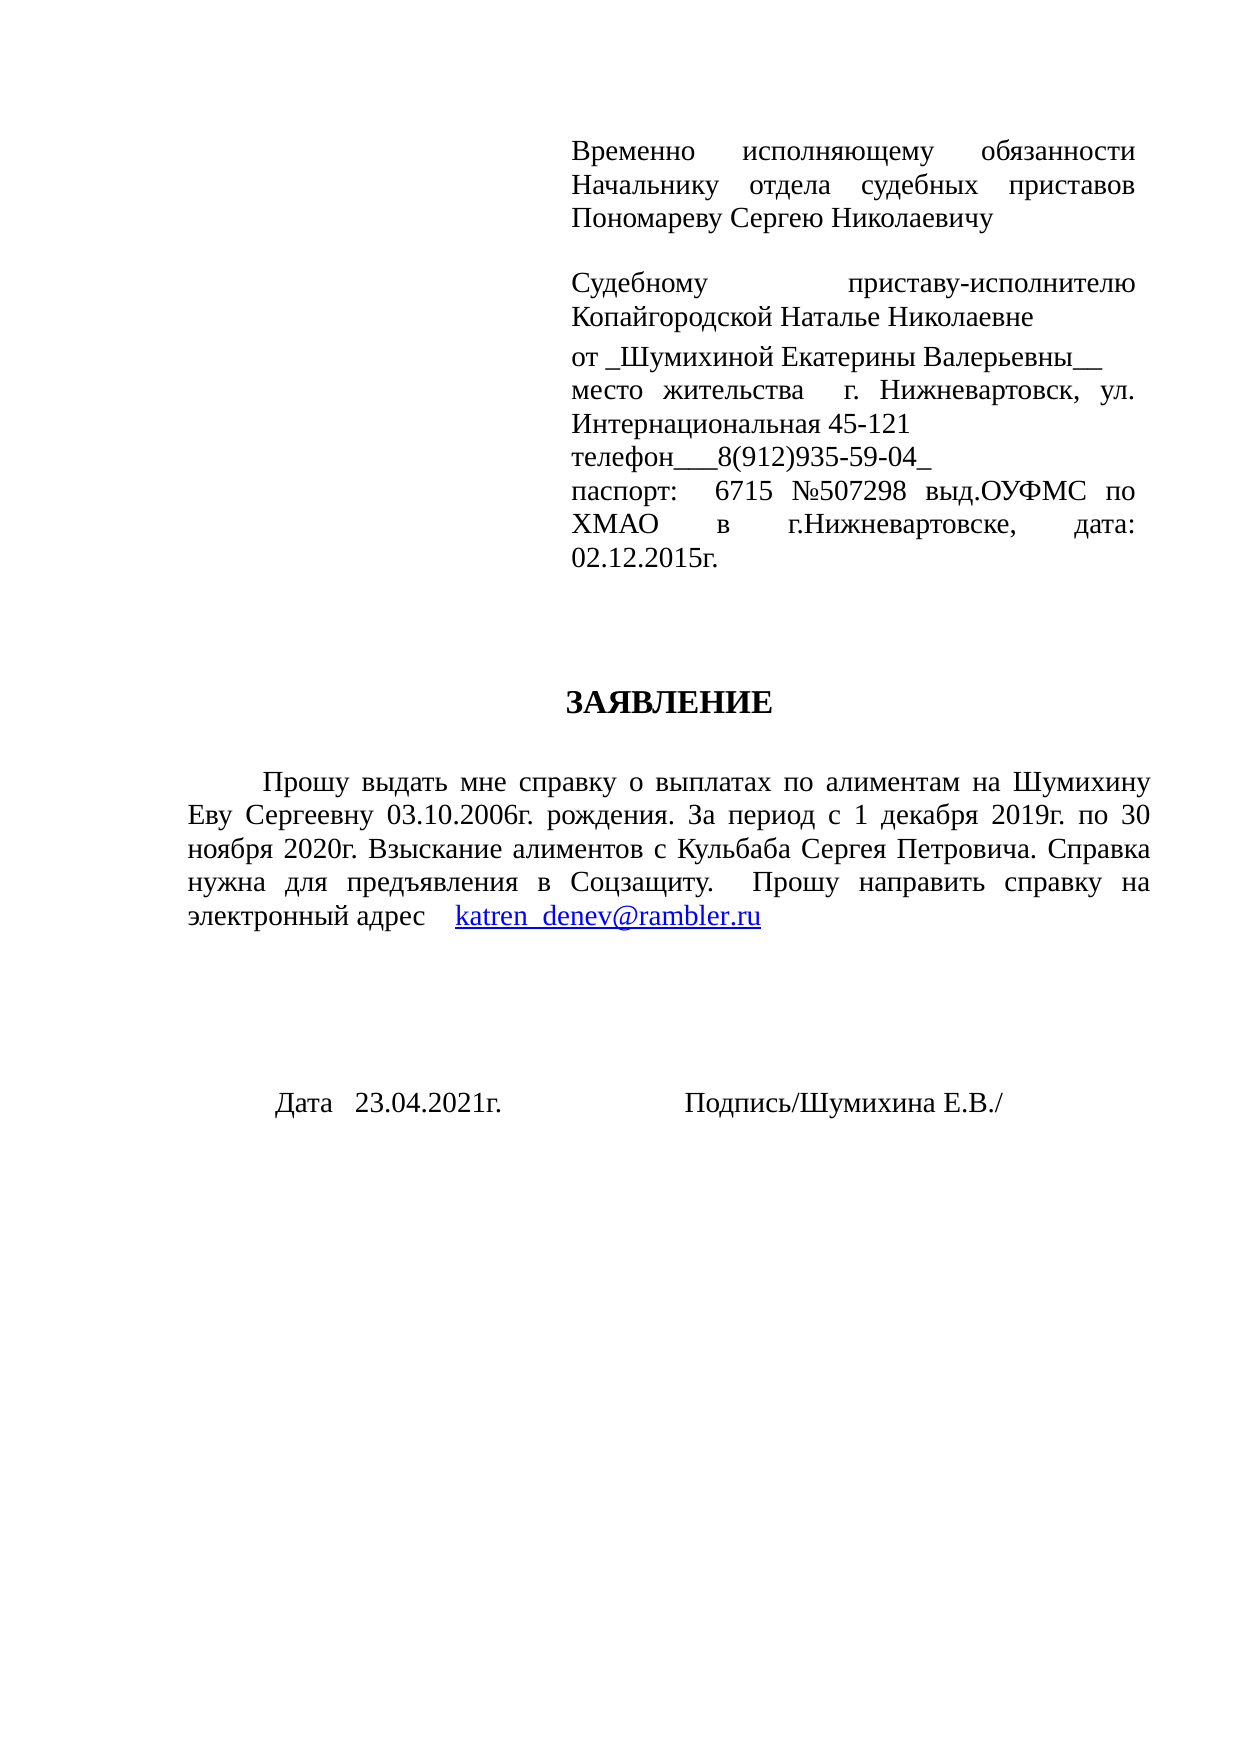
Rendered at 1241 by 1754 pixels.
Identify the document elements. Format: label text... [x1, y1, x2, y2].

table_cell [350, 571, 556, 625]
table_cell [128, 571, 187, 625]
table_cell [128, 538, 305, 571]
subtitle Дата 23.04.2021г. Подпись/Шумихина Е.В./ [187, 1085, 1152, 1118]
table_cell [187, 571, 305, 625]
table_header Временно исполняющему обязанности Начальнику отдела судебных приставов Пономареву Сергею Николаевичу Судебному приставу-исполнителю Копайгородской Наталье Николаевне от _Шумихиной Екатерины Валерьевны__ место жительства г. Нижневартовск, ул. Интернациональная 45-121 телефон___8(912)935-59-04_ паспорт: 6715 №507298 выд.ОУФМС по ХМАО в г.Нижневартовске, дата: 02.12.2015г. [556, 109, 1147, 625]
text ЗАЯВЛЕНИЕ [187, 682, 1152, 721]
table_cell [350, 538, 556, 571]
table_cell [305, 538, 350, 571]
text Прошу выдать мне справку о выплатах по алиментам на Шумихину Еву Сергеевну 03.10.2006г. рождения. За период с 1 декабря 2019г. по 30 ноября 2020г. Взыскание алиментов с Кульбаба Сергея Петровича. Справка нужна для предъявления в Соцзащиту. Прошу направить справку на электронный адрес katren_denev@rambler.ru [187, 764, 1152, 932]
table_header [128, 109, 556, 537]
table_cell [305, 571, 350, 625]
